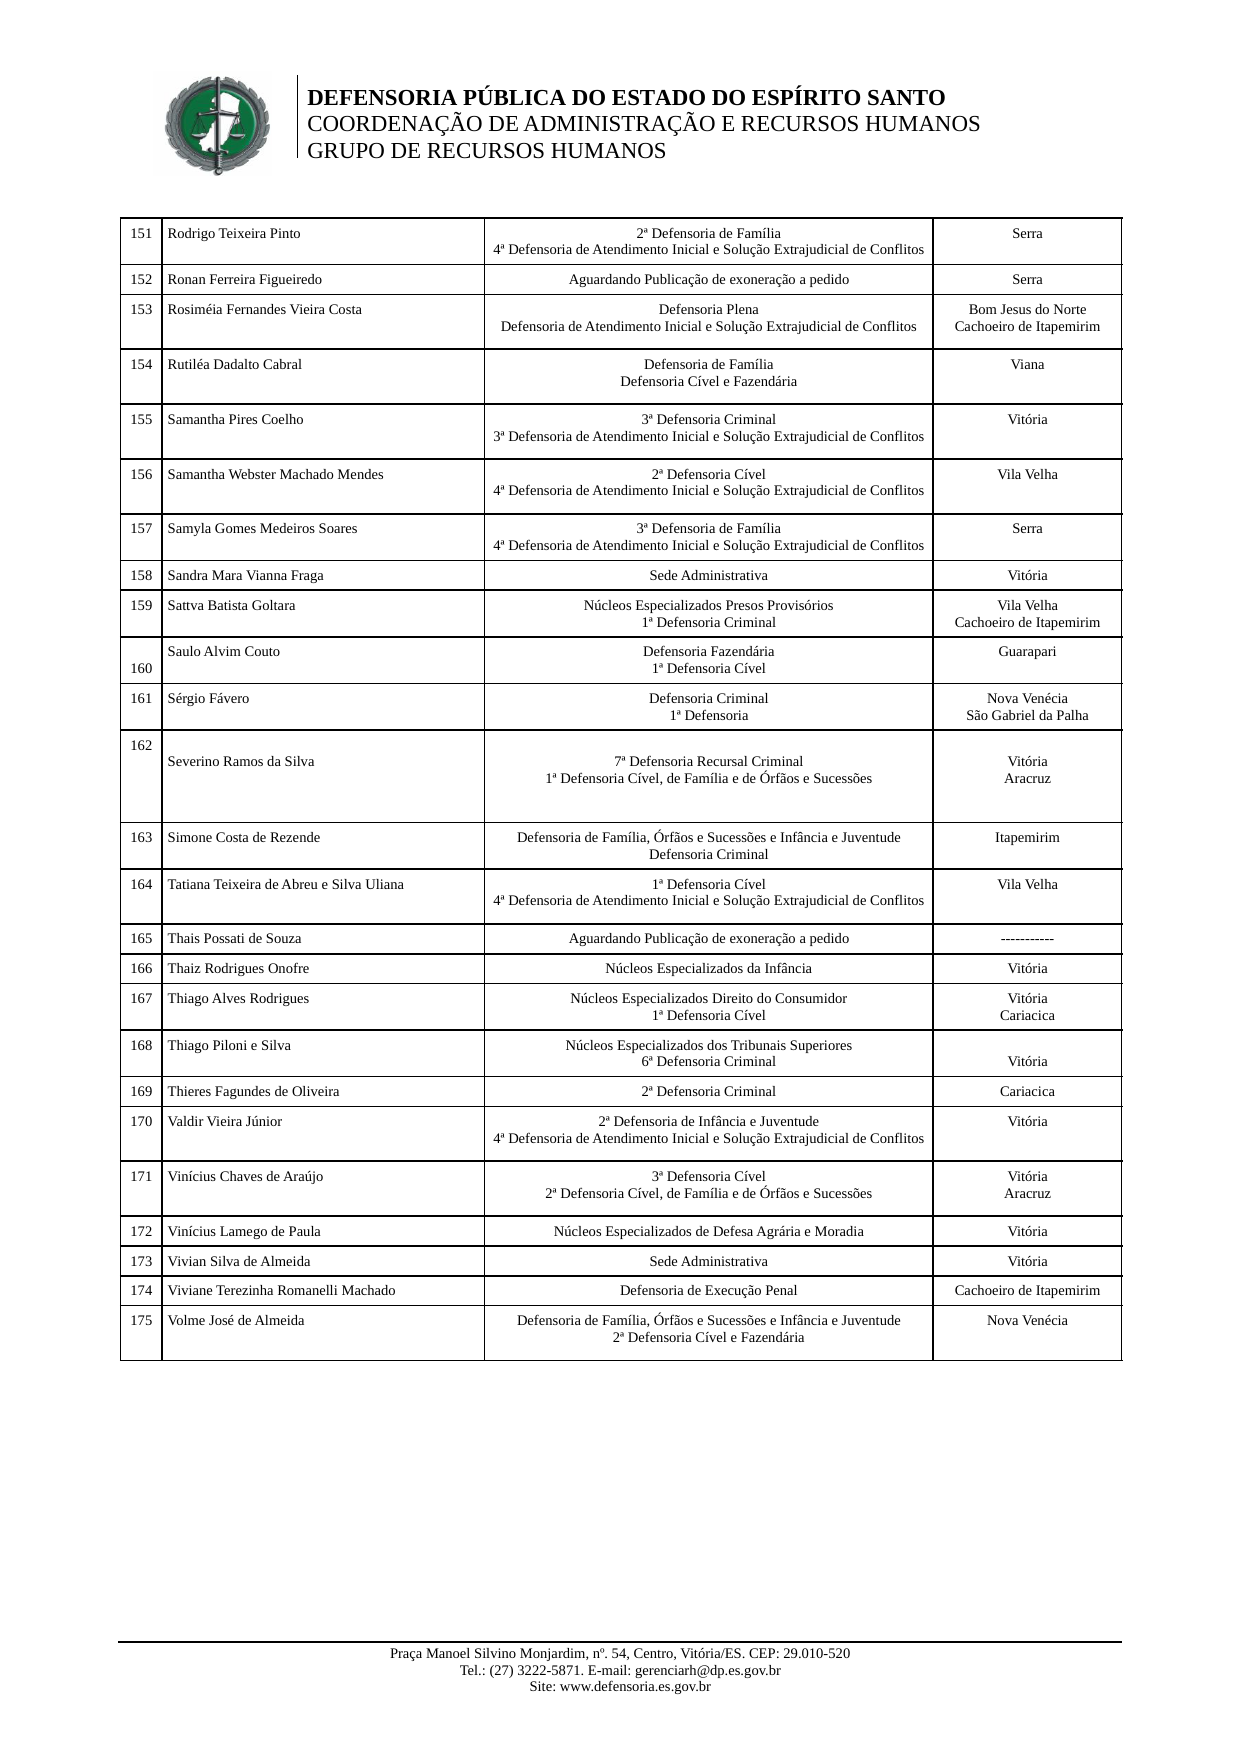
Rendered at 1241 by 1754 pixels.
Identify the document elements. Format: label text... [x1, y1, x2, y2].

table_cell Thiago Piloni e Silva [163, 1031, 484, 1076]
table_cell 163 [121, 823, 161, 868]
table_cell 2ª Defensoria Cível 4ª Defensoria de Atendimento Inicial e Solução Extrajudicial de Conflitos [485, 460, 932, 513]
table_cell Thaiz Rodrigues Onofre [163, 955, 484, 983]
table_cell 2ª Defensoria Criminal [485, 1077, 932, 1106]
table_cell Vila Velha Cachoeiro de Itapemirim [934, 591, 1121, 636]
table_cell Thais Possati de Souza [163, 925, 484, 953]
table_cell 152 [121, 265, 161, 293]
table_cell Itapemirim [934, 823, 1121, 868]
table_cell 151 [121, 219, 161, 264]
table_cell Samantha Webster Machado Mendes [163, 460, 484, 513]
table_cell Vitória [934, 1107, 1121, 1160]
table_cell 171 [121, 1162, 161, 1215]
table_cell 3ª Defensoria Cível 2ª Defensoria Cível, de Família e de Órfãos e Sucessões [485, 1162, 932, 1215]
table_cell Serra [934, 219, 1121, 264]
table_cell Saulo Alvim Couto [163, 638, 484, 682]
table_cell Vitória Aracruz [934, 731, 1121, 822]
table_cell Samyla Gomes Medeiros Soares [163, 515, 484, 559]
table_cell Cariacica [934, 1077, 1121, 1106]
table_cell Defensoria de Família, Órfãos e Sucessões e Infância e Juventude Defensoria Criminal [485, 823, 932, 868]
table_cell 153 [121, 295, 161, 348]
table_cell Sattva Batista Goltara [163, 591, 484, 636]
table_cell Thieres Fagundes de Oliveira [163, 1077, 484, 1106]
table_cell 160 [121, 638, 161, 682]
table_cell Volme José de Almeida [163, 1306, 484, 1359]
table_cell Sede Administrativa [485, 1247, 932, 1275]
table_cell Viana [934, 350, 1121, 403]
table_cell 165 [121, 925, 161, 953]
table_cell 175 [121, 1306, 161, 1359]
table_cell Vitória [934, 561, 1121, 589]
table_cell Samantha Pires Coelho [163, 405, 484, 458]
table_cell 162 [121, 731, 161, 822]
table_cell Rutiléa Dadalto Cabral [163, 350, 484, 403]
table_cell Bom Jesus do Norte Cachoeiro de Itapemirim [934, 295, 1121, 348]
table_cell 2ª Defensoria de Infância e Juventude 4ª Defensoria de Atendimento Inicial e Solução Extrajudicial de Conflitos [485, 1107, 932, 1160]
table_cell Sandra Mara Vianna Fraga [163, 561, 484, 589]
table_cell Aguardando Publicação de exoneração a pedido [485, 925, 932, 953]
table_cell 169 [121, 1077, 161, 1106]
table_cell Núcleos Especializados da Infância [485, 955, 932, 983]
table_cell Vinícius Chaves de Araújo [163, 1162, 484, 1215]
table_cell 158 [121, 561, 161, 589]
table_cell Vitória Cariacica [934, 984, 1121, 1029]
table_cell 154 [121, 350, 161, 403]
table_cell Defensoria Plena Defensoria de Atendimento Inicial e Solução Extrajudicial de Conflitos [485, 295, 932, 348]
table_cell Defensoria de Família Defensoria Cível e Fazendária [485, 350, 932, 403]
table_cell Vitória Aracruz [934, 1162, 1121, 1215]
table_cell Serra [934, 265, 1121, 293]
table_cell Sede Administrativa [485, 561, 932, 589]
table_cell Rosiméia Fernandes Vieira Costa [163, 295, 484, 348]
table_cell Tatiana Teixeira de Abreu e Silva Uliana [163, 870, 484, 923]
table_cell Vitória [934, 1031, 1121, 1076]
table_cell 174 [121, 1277, 161, 1305]
table_cell Serra [934, 515, 1121, 559]
table_cell Defensoria Fazendária 1ª Defensoria Cível [485, 638, 932, 682]
table_cell 3ª Defensoria de Família 4ª Defensoria de Atendimento Inicial e Solução Extrajudicial de Conflitos [485, 515, 932, 559]
table_cell Defensoria de Família, Órfãos e Sucessões e Infância e Juventude 2ª Defensoria Cível e Fazendária [485, 1306, 932, 1359]
table_cell Aguardando Publicação de exoneração a pedido [485, 265, 932, 293]
table_cell ----------- [934, 925, 1121, 953]
table_cell 1ª Defensoria Cível 4ª Defensoria de Atendimento Inicial e Solução Extrajudicial de Conflitos [485, 870, 932, 923]
table_cell 156 [121, 460, 161, 513]
table_cell 2ª Defensoria de Família 4ª Defensoria de Atendimento Inicial e Solução Extrajudicial de Conflitos [485, 219, 932, 264]
table_cell Severino Ramos da Silva [163, 731, 484, 822]
table_cell 157 [121, 515, 161, 559]
table_cell 164 [121, 870, 161, 923]
table_cell Núcleos Especializados Presos Provisórios 1ª Defensoria Criminal [485, 591, 932, 636]
table_cell 7ª Defensoria Recursal Criminal 1ª Defensoria Cível, de Família e de Órfãos e Sucessões [485, 731, 932, 822]
table_cell Sérgio Fávero [163, 684, 484, 729]
table_cell Defensoria de Execução Penal [485, 1277, 932, 1305]
table_cell Viviane Terezinha Romanelli Machado [163, 1277, 484, 1305]
table_cell 159 [121, 591, 161, 636]
table_cell Cachoeiro de Itapemirim [934, 1277, 1121, 1305]
table_cell Thiago Alves Rodrigues [163, 984, 484, 1029]
table_cell 168 [121, 1031, 161, 1076]
table_cell Vitória [934, 1217, 1121, 1245]
table_cell Vila Velha [934, 460, 1121, 513]
table_cell Valdir Vieira Júnior [163, 1107, 484, 1160]
table_cell 161 [121, 684, 161, 729]
table_cell Núcleos Especializados de Defesa Agrária e Moradia [485, 1217, 932, 1245]
table_cell Núcleos Especializados Direito do Consumidor 1ª Defensoria Cível [485, 984, 932, 1029]
table_cell Vitória [934, 955, 1121, 983]
table_cell 3ª Defensoria Criminal 3ª Defensoria de Atendimento Inicial e Solução Extrajudicial de Conflitos [485, 405, 932, 458]
table_cell Rodrigo Teixeira Pinto [163, 219, 484, 264]
table_cell 173 [121, 1247, 161, 1275]
table_cell Defensoria Criminal 1ª Defensoria [485, 684, 932, 729]
table_cell Nova Venécia [934, 1306, 1121, 1359]
table_cell Nova Venécia São Gabriel da Palha [934, 684, 1121, 729]
table_cell 167 [121, 984, 161, 1029]
table_cell Vinícius Lamego de Paula [163, 1217, 484, 1245]
table_cell Núcleos Especializados dos Tribunais Superiores 6ª Defensoria Criminal [485, 1031, 932, 1076]
table_cell Simone Costa de Rezende [163, 823, 484, 868]
table_cell Ronan Ferreira Figueiredo [163, 265, 484, 293]
table_cell 170 [121, 1107, 161, 1160]
table_cell Guarapari [934, 638, 1121, 682]
table_cell 172 [121, 1217, 161, 1245]
table_cell 155 [121, 405, 161, 458]
table_cell Vivian Silva de Almeida [163, 1247, 484, 1275]
table_cell 166 [121, 955, 161, 983]
table_cell Vitória [934, 1247, 1121, 1275]
table_cell Vitória [934, 405, 1121, 458]
table_cell Vila Velha [934, 870, 1121, 923]
